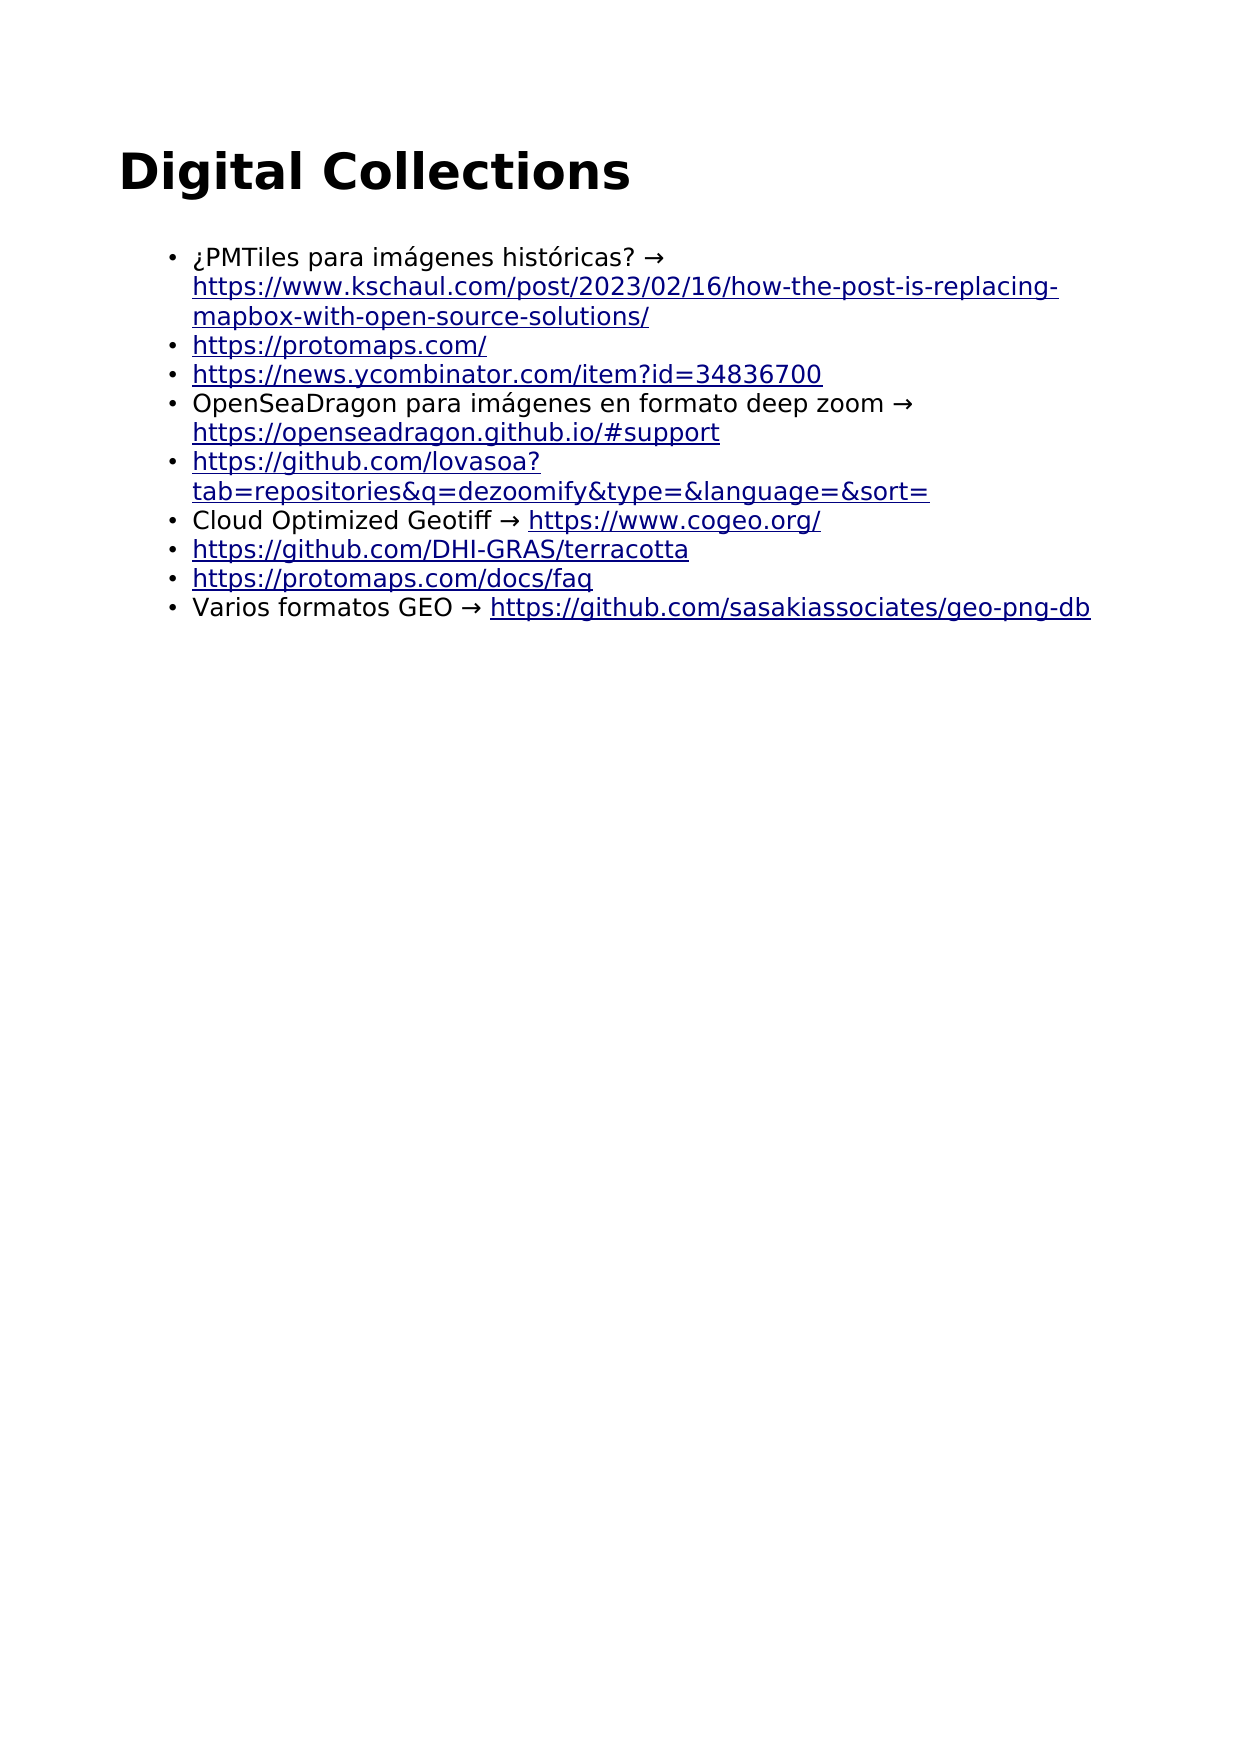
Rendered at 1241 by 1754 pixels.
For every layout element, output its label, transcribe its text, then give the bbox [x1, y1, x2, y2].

list https://github.com/DHI-GRAS/terracotta [177, 535, 1122, 564]
list https://protomaps.com/ [177, 331, 1122, 360]
list https://github.com/lovasoa?tab=repositories&q=dezoomify&type=&language=&sort= [177, 447, 1122, 506]
list Varios formatos GEO → https://github.com/sasakiassociates/geo-png-db [177, 593, 1122, 622]
list ¿PMTiles para imágenes históricas? → https://www.kschaul.com/post/2023/02/16/how-the-post-is-replacing-mapbox-with-open-source-solutions/ [177, 243, 1122, 331]
subtitle Digital Collections [118, 143, 1122, 201]
list Cloud Optimized Geotiff → https://www.cogeo.org/ [177, 506, 1122, 535]
list https://protomaps.com/docs/faq [177, 564, 1122, 593]
list OpenSeaDragon para imágenes en formato deep zoom → https://openseadragon.github.io/#support [177, 389, 1122, 447]
list https://news.ycombinator.com/item?id=34836700 [177, 360, 1122, 389]
